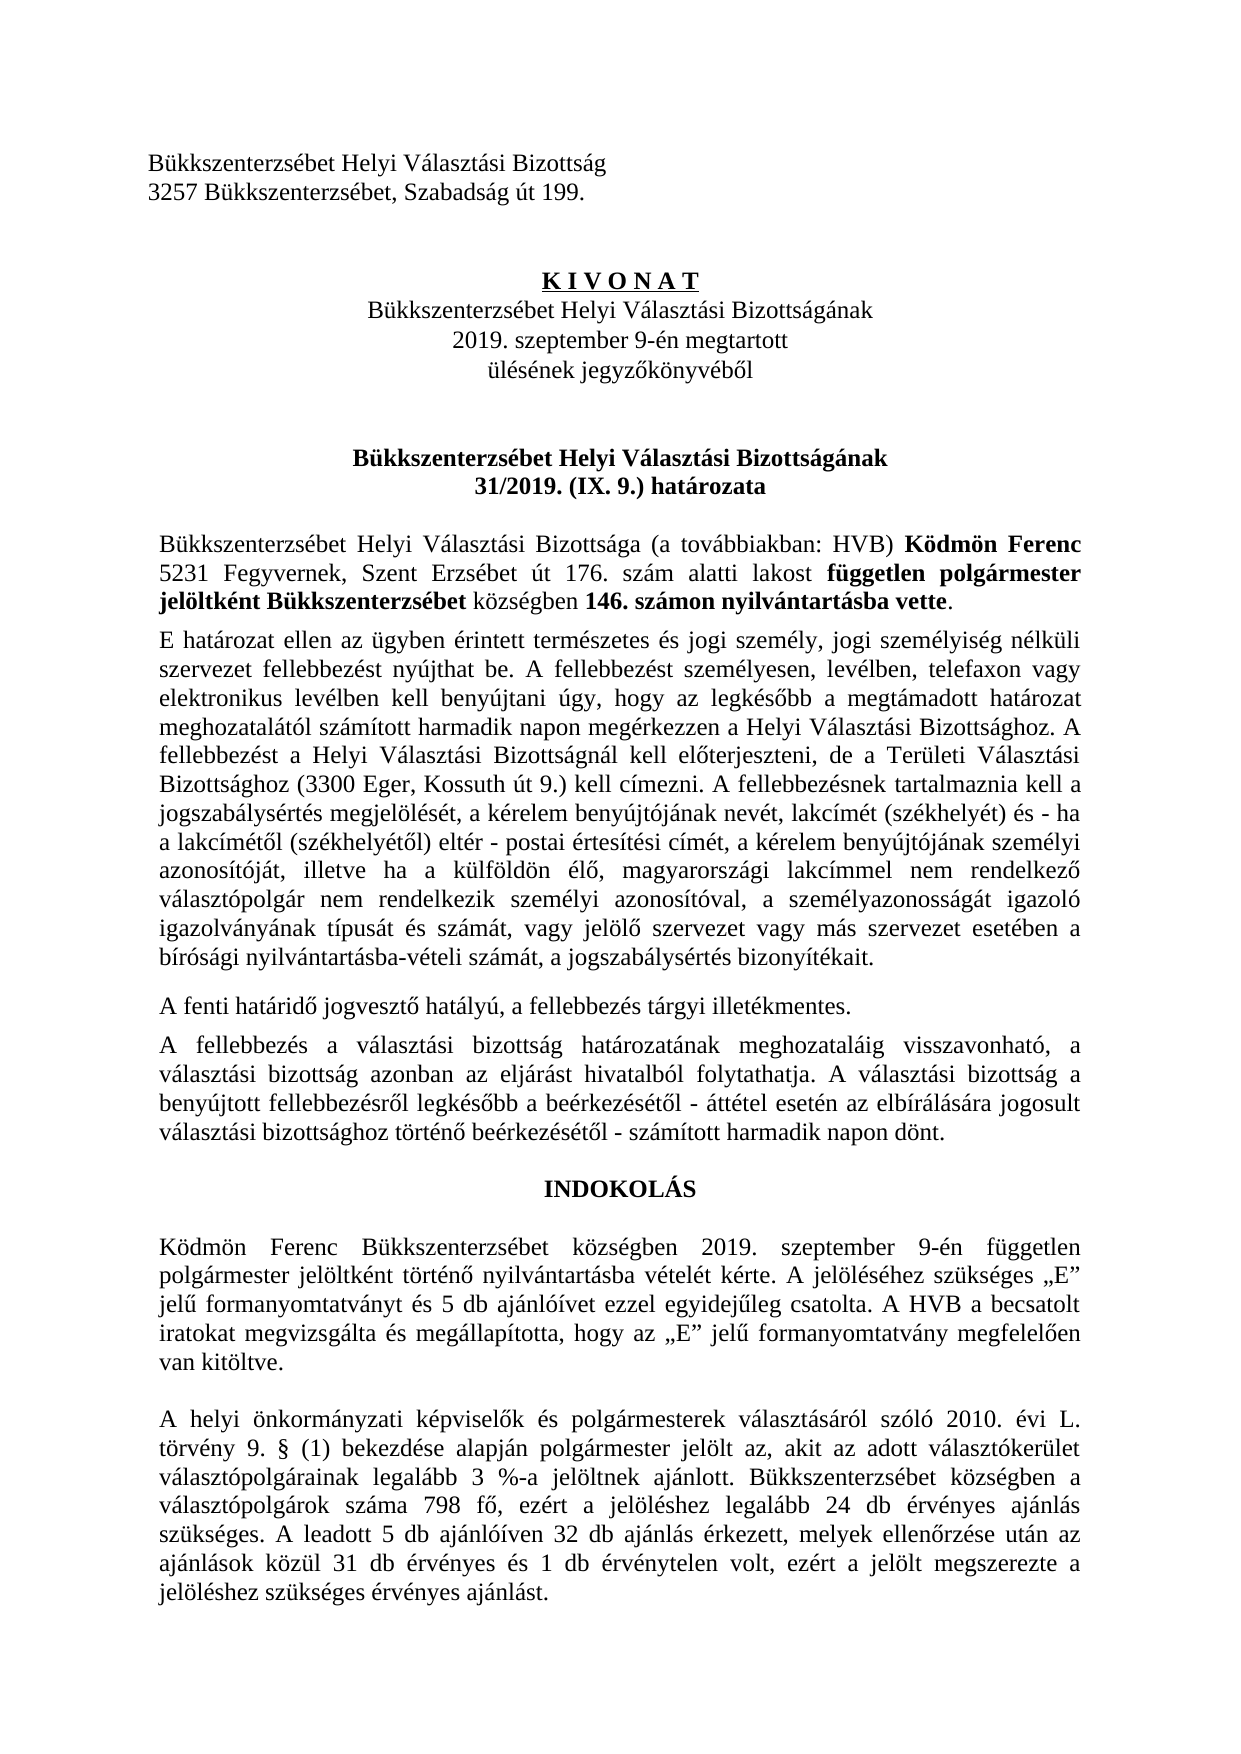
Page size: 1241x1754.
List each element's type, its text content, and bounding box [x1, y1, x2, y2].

table_header [159, 500, 1081, 529]
text K I V O N A T [148, 266, 1093, 295]
text ülésének jegyzőkönyvéből [148, 355, 1093, 383]
text 3257 Bükkszenterzsébet, Szabadság út 199. [148, 177, 1093, 206]
table_cell Bükkszenterzsébet Helyi Választási Bizottságának 31/2019. (IX. 9.) határozata Bükkszenterzsébet Helyi Választási Bizottsága (a továbbiakban: HVB) Ködmön Ferenc 5231 Fegyvernek, Szent Erzsébet út 176. szám alatti lakost független polgármester jelöltként Bükkszenterzsébet községben 146. számon nyilvántartásba vette. E határozat ellen az ügyben érintett természetes és jogi személy, jogi személyiség nélküli szervezet fellebbezést nyújthat be. A fellebbezést személyesen, levélben, telefaxon vagy elektronikus levélben kell benyújtani úgy, hogy az legkésőbb a megtámadott határozat meghozatalától számított harmadik napon megérkezzen a Helyi Választási Bizottsághoz. A fellebbezést a Helyi Választási Bizottságnál kell előterjeszteni, de a Területi Választási Bizottsághoz (3300 Eger, Kossuth út 9.) kell címezni. A fellebbezésnek tartalmaznia kell a jogszabálysértés megjelölését, a kérelem benyújtójának nevét, lakcímét (székhelyét) és - ha a lakcímétől (székhelyétől) eltér - postai értesítési címét, a kérelem benyújtójának személyi azonosítóját, illetve ha a külföldön élő, magyarországi lakcímmel nem rendelkező választópolgár nem rendelkezik személyi azonosítóval, a személyazonosságát igazoló igazolványának típusát és számát, vagy jelölő szervezet vagy más szervezet esetében a bírósági nyilvántartásba-vételi számát, a jogszabálysértés bizonyítékait. A fenti határidő jogvesztő hatályú, a fellebbezés tárgyi illetékmentes. A fellebbezés a választási bizottság határozatának meghozataláig visszavonható, a választási bizottság azonban az eljárást hivatalból folytathatja. A választási bizottság a benyújtott fellebbezésről legkésőbb a beérkezésétől - áttétel esetén az elbírálására jogosult választási bizottsághoz történő beérkezésétől - számított harmadik napon dönt. INDOKOLÁS Ködmön Ferenc Bükkszenterzsébet községben 2019. szeptember 9-én független polgármester jelöltként történő nyilvántartásba vételét kérte. A jelöléséhez szükséges „E” jelű formanyomtatványt és 5 db ajánlóívet ezzel egyidejűleg csatolta. A HVB a becsatolt iratokat megvizsgálta és megállapította, hogy az „E” jelű formanyomtatvány megfelelően van kitöltve. A helyi önkormányzati képviselők és polgármesterek választásáról szóló 2010. évi L. törvény 9. § (1) bekezdése alapján polgármester jelölt az, akit az adott választókerület választópolgárainak legalább 3 %-a jelöltnek ajánlott. Bükkszenterzsébet községben a választópolgárok száma 798 fő, ezért a jelöléshez legalább 24 db érvényes ajánlás szükséges. A leadott 5 db ajánlóíven 32 db ajánlás érkezett, melyek ellenőrzése után az ajánlások közül 31 db érvényes és 1 db érvénytelen volt, ezért a jelölt megszerezte a jelöléshez szükséges érvényes ajánlást. [148, 443, 1093, 1606]
text Bükkszenterzsébet Helyi Választási Bizottság [148, 148, 1093, 176]
text 2019. szeptember 9-én megtartott [148, 325, 1093, 354]
text Bükkszenterzsébet Helyi Választási Bizottságának [148, 296, 1093, 324]
table_header [148, 414, 1093, 443]
